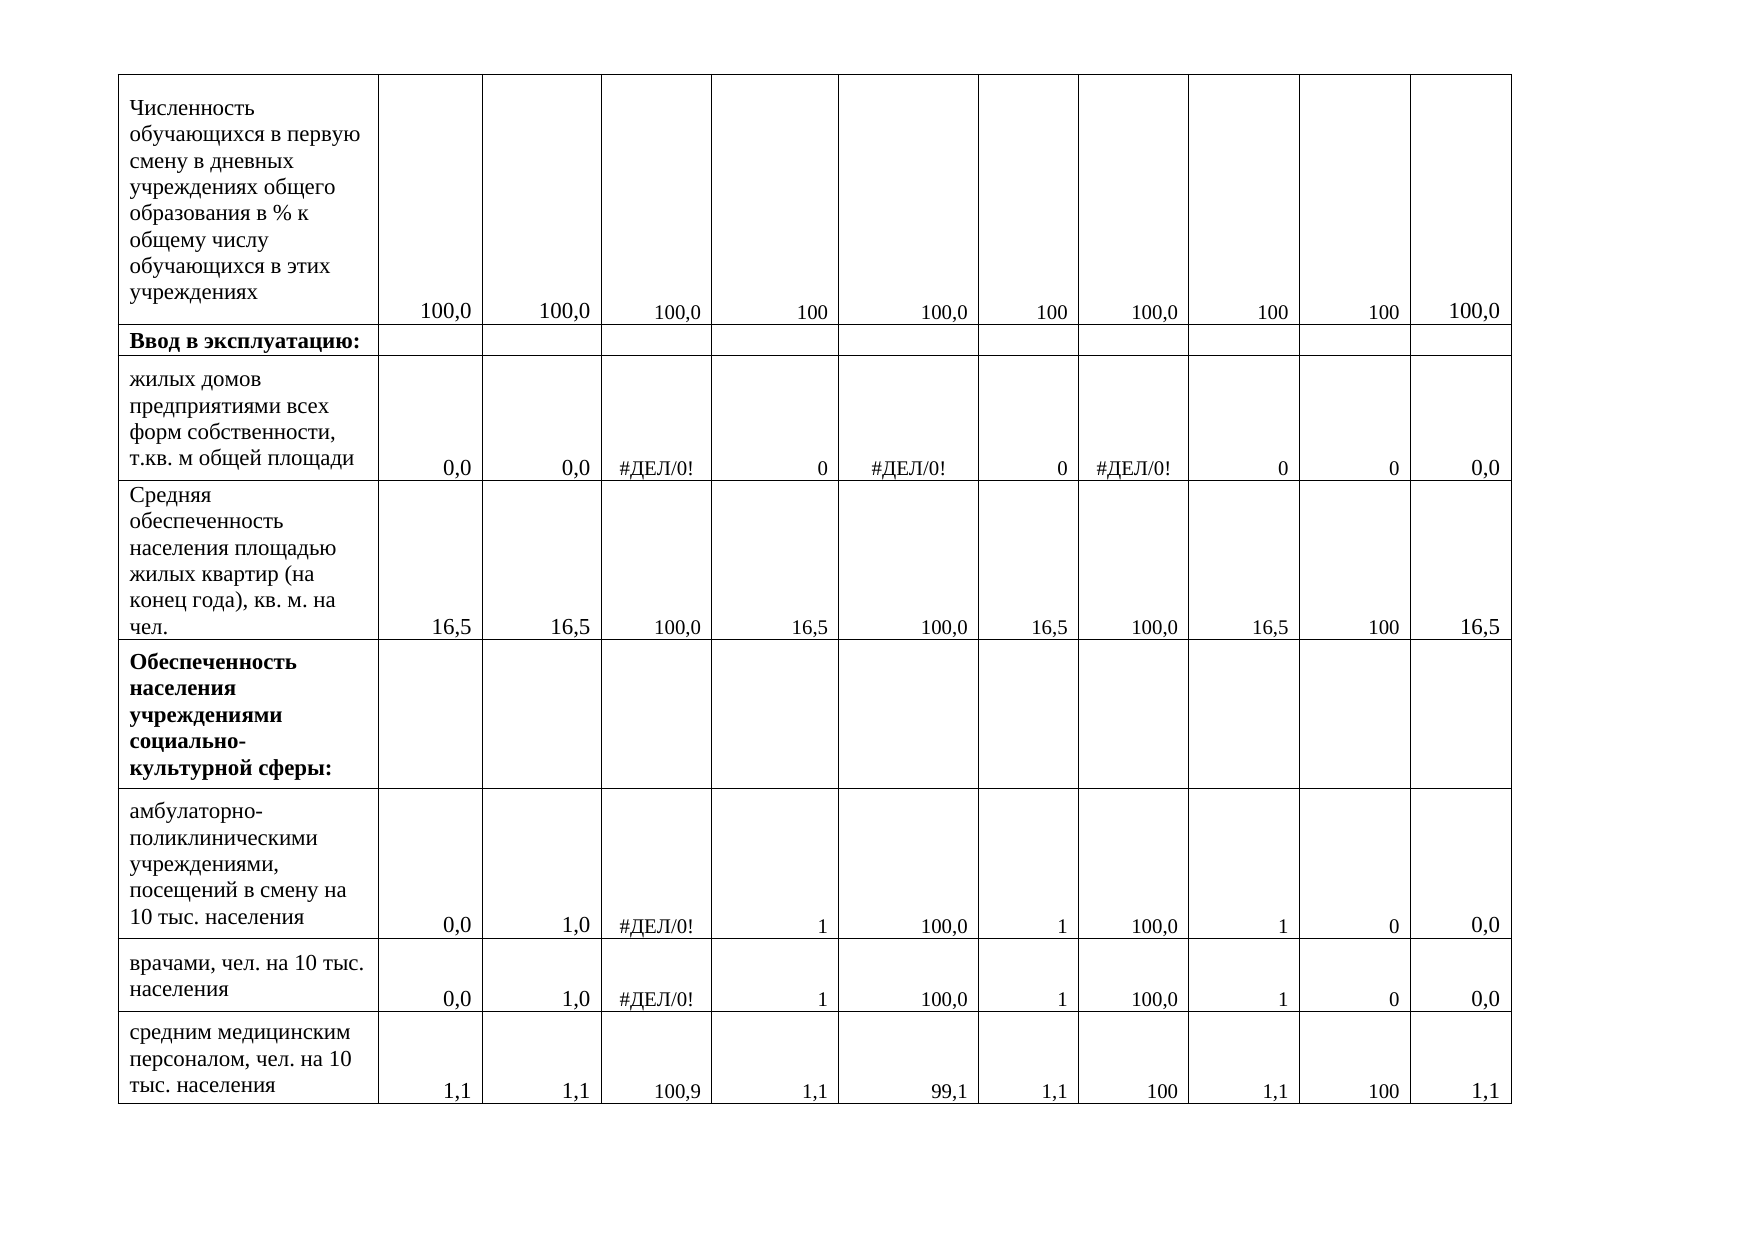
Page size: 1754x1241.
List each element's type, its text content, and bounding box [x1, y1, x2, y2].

table_cell 1 [712, 939, 838, 1011]
table_cell 0 [1300, 939, 1410, 1011]
table_cell 100,0 [839, 939, 978, 1011]
table_cell 16,5 [1189, 481, 1299, 639]
table_cell [1411, 640, 1511, 788]
table_cell [839, 640, 978, 788]
table_cell жилых домов предприятиями всех форм собственности, т.кв. м общей площади [119, 356, 378, 480]
table_cell 100,0 [1079, 789, 1188, 938]
table_cell [979, 325, 1078, 355]
table_cell 16,5 [379, 481, 482, 639]
table_cell [839, 325, 978, 355]
table_cell 0 [1300, 789, 1410, 938]
table_cell 100,0 [839, 481, 978, 639]
table_cell 1 [1189, 789, 1299, 938]
table_cell 1,1 [483, 1012, 601, 1103]
table_cell #ДЕЛ/0! [602, 939, 711, 1011]
table_cell #ДЕЛ/0! [602, 789, 711, 938]
table_cell 1,0 [483, 939, 601, 1011]
table_cell 100 [1300, 75, 1410, 324]
table_cell [1189, 640, 1299, 788]
table_cell 100,0 [602, 75, 711, 324]
table_cell 0 [1189, 356, 1299, 480]
table_cell Средняя обеспеченность населения площадью жилых квартир (на конец года), кв. м. на чел. [119, 481, 378, 639]
table_cell #ДЕЛ/0! [1079, 356, 1188, 480]
table_cell 100,0 [1079, 75, 1188, 324]
table_cell 0,0 [1411, 356, 1511, 480]
table_cell Обеспеченность населения учреждениями социально-культурной сферы: [119, 640, 378, 788]
table_cell #ДЕЛ/0! [839, 356, 978, 480]
table_cell 100,9 [602, 1012, 711, 1103]
table_cell Ввод в эксплуатацию: [119, 325, 378, 355]
table_cell 100,0 [1079, 939, 1188, 1011]
table_cell 0 [1300, 356, 1410, 480]
table_cell 16,5 [1411, 481, 1511, 639]
table_cell 100,0 [839, 789, 978, 938]
table_cell 100 [1300, 1012, 1410, 1103]
table_cell 1 [712, 789, 838, 938]
table_cell 100 [1079, 1012, 1188, 1103]
table_cell [1079, 325, 1188, 355]
table_cell 0,0 [483, 356, 601, 480]
table_cell [602, 640, 711, 788]
table_cell 0,0 [379, 939, 482, 1011]
table_cell [979, 640, 1078, 788]
table_cell 100 [1300, 481, 1410, 639]
table_cell [1300, 325, 1410, 355]
table_cell 16,5 [483, 481, 601, 639]
table_cell [1300, 640, 1410, 788]
table_cell 1 [979, 939, 1078, 1011]
table_cell 0 [712, 356, 838, 480]
table_cell Численность обучающихся в первую смену в дневных учреждениях общего образования в % к общему числу обучающихся в этих учреждениях [119, 75, 378, 324]
table_cell 16,5 [712, 481, 838, 639]
table_cell [712, 640, 838, 788]
table_cell #ДЕЛ/0! [602, 356, 711, 480]
table_cell [1189, 325, 1299, 355]
table_cell [483, 325, 601, 355]
table_cell 100 [712, 75, 838, 324]
table_cell врачами, чел. на 10 тыс. населения [119, 939, 378, 1011]
table_cell 0,0 [1411, 939, 1511, 1011]
table_cell 1,1 [1411, 1012, 1511, 1103]
table_cell 0,0 [379, 789, 482, 938]
table_cell 100,0 [483, 75, 601, 324]
table_cell 1,1 [1189, 1012, 1299, 1103]
table_cell 0,0 [379, 356, 482, 480]
table_cell 1,1 [379, 1012, 482, 1103]
table_cell 100,0 [602, 481, 711, 639]
table_cell 1,1 [712, 1012, 838, 1103]
table_cell [1411, 325, 1511, 355]
table_cell 0 [979, 356, 1078, 480]
table_cell 100,0 [379, 75, 482, 324]
table_cell [483, 640, 601, 788]
table_cell [379, 325, 482, 355]
table_cell 1,1 [979, 1012, 1078, 1103]
table_cell 16,5 [979, 481, 1078, 639]
table_cell 100 [979, 75, 1078, 324]
table_cell 100 [1189, 75, 1299, 324]
table_cell 1 [979, 789, 1078, 938]
table_cell [712, 325, 838, 355]
table_cell [379, 640, 482, 788]
table_cell 100,0 [1411, 75, 1511, 324]
table_cell 100,0 [839, 75, 978, 324]
table_cell 100,0 [1079, 481, 1188, 639]
table_cell амбулаторно-поликлиническими учреждениями, посещений в смену на 10 тыс. населения [119, 789, 378, 938]
table_cell 99,1 [839, 1012, 978, 1103]
table_cell 0,0 [1411, 789, 1511, 938]
table_cell [602, 325, 711, 355]
table_cell [1079, 640, 1188, 788]
table_cell средним медицинским персоналом, чел. на 10 тыс. населения [119, 1012, 378, 1103]
table_cell 1,0 [483, 789, 601, 938]
table_cell 1 [1189, 939, 1299, 1011]
